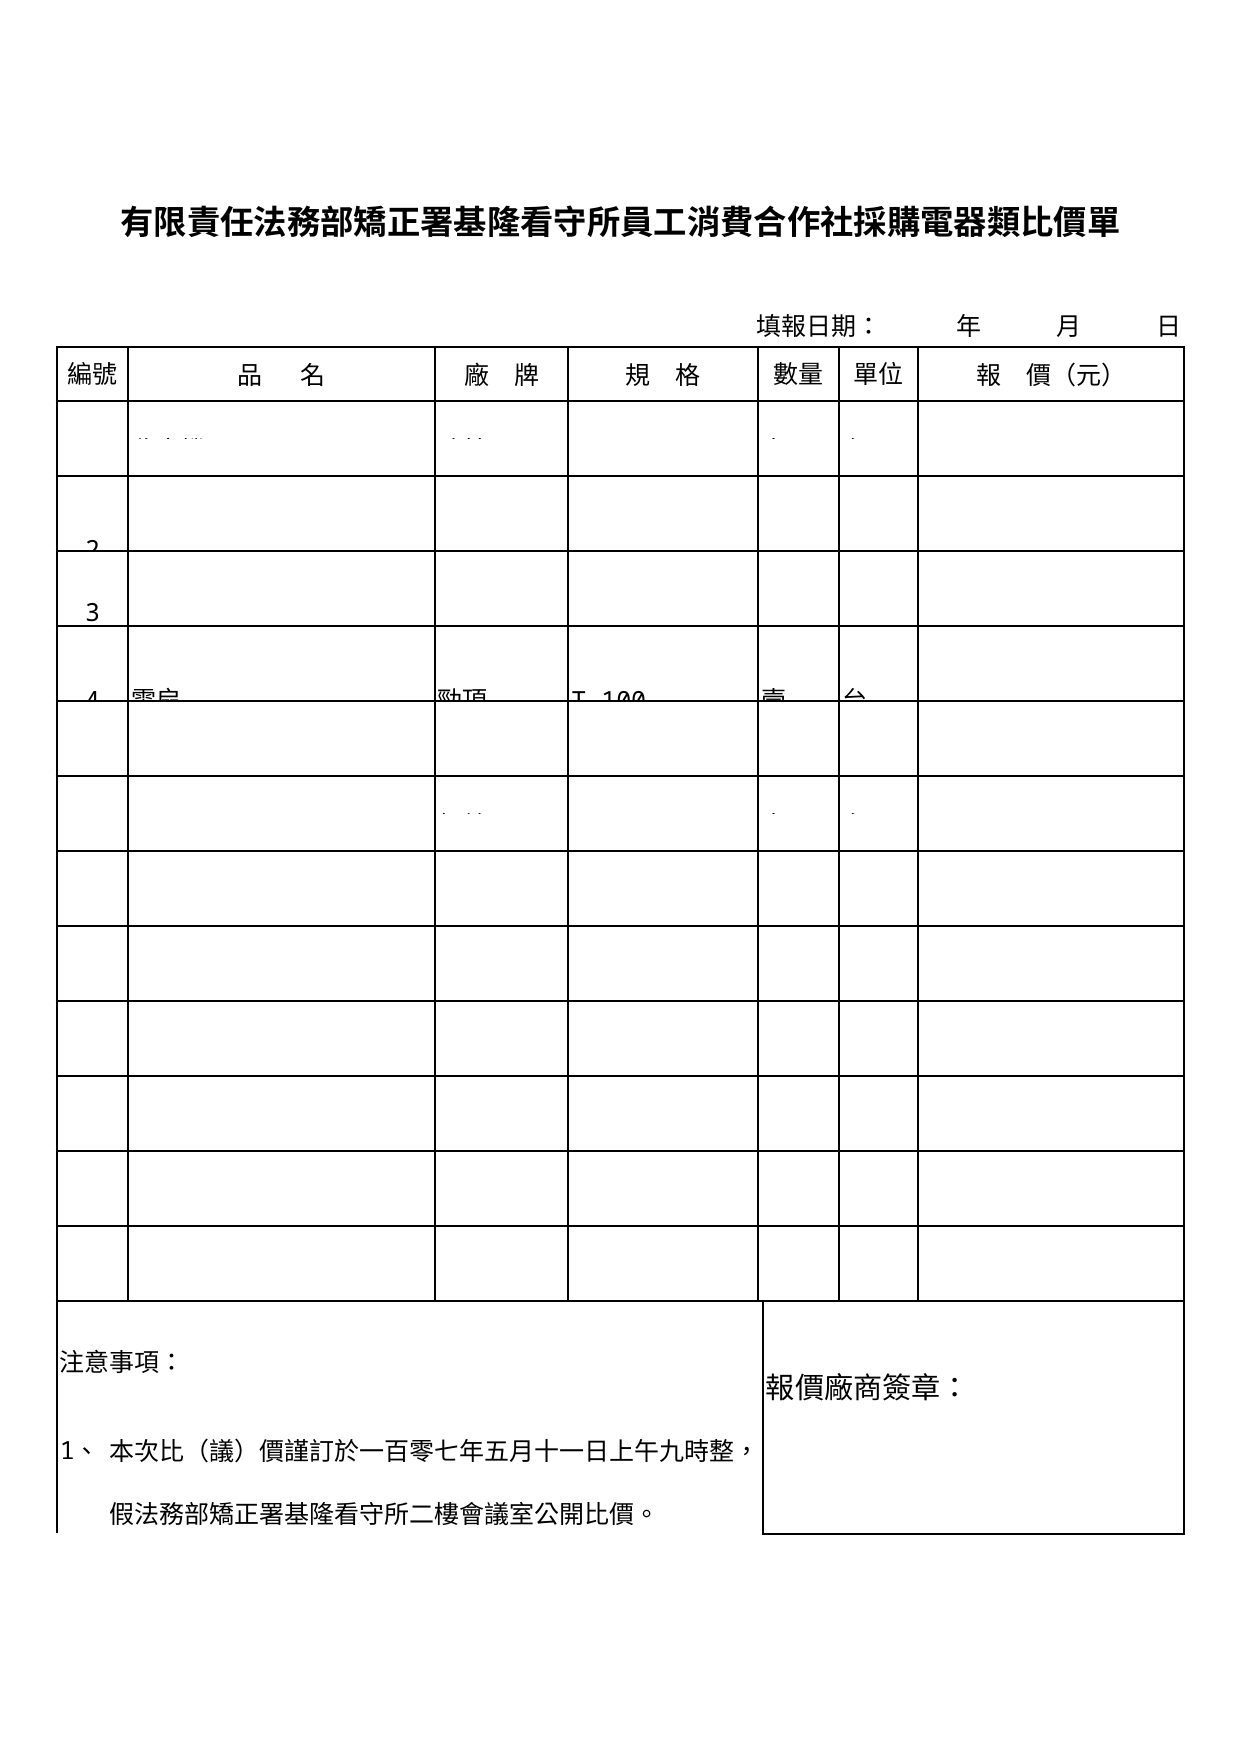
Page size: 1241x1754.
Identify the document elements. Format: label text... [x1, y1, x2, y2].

table_cell 台 [840, 402, 917, 475]
table_cell 壹 [759, 627, 838, 700]
table_cell [569, 1077, 757, 1150]
table_cell 國際牌 [436, 702, 567, 775]
table_cell [919, 552, 1183, 625]
table_cell [569, 927, 757, 1000]
table_cell 本次比（議）價謹訂於一百零七年五月十一日上午九時整，假法務部矯正署基隆看守所二樓會議室公開比價。 [58, 1382, 762, 1533]
table_cell [436, 1227, 567, 1300]
table_cell 台 [840, 702, 917, 775]
table_cell [569, 1002, 757, 1075]
table_cell 歌林 [436, 402, 567, 475]
table_cell 壹 [759, 552, 838, 625]
table_cell [58, 1077, 127, 1150]
table_cell [129, 927, 434, 1000]
table_cell [436, 927, 567, 1000]
table_cell 勁頂 [436, 627, 567, 700]
table_cell [129, 1152, 434, 1225]
table_cell 規 格 [569, 348, 757, 400]
table_cell 電玩 [129, 777, 434, 850]
table_cell 3 [58, 552, 127, 625]
table_cell [58, 1152, 127, 1225]
table_cell 壹 [759, 477, 838, 550]
table_cell KCD-KU01 [569, 402, 757, 475]
table_cell 附 [840, 477, 917, 550]
table_cell [840, 1152, 917, 1225]
table_cell 填報日期： 年 月 日 [57, 261, 1184, 346]
table_cell [759, 852, 838, 925]
table_cell 6 [58, 777, 127, 850]
table_cell 勁頂 [469, 691, 478, 700]
table_cell 4吋數位電視 [129, 552, 434, 625]
table_cell [919, 1002, 1183, 1075]
table_cell 無敵 [436, 477, 567, 550]
table_cell 電扇 [129, 627, 434, 700]
table_cell [58, 927, 127, 1000]
table_cell [129, 1002, 434, 1075]
table_cell MAX TW1 [569, 777, 757, 850]
table_cell [840, 1227, 917, 1300]
table_cell [919, 777, 1183, 850]
table_cell 無敵 [436, 777, 567, 850]
table_cell [58, 1002, 127, 1075]
table_cell [58, 1227, 127, 1300]
table_cell 壹 [759, 777, 838, 850]
table_cell 單位 [840, 348, 917, 400]
table_cell [919, 852, 1183, 925]
table_cell [759, 1227, 838, 1300]
table_cell [919, 1077, 1183, 1150]
table_cell 飛鳥 [436, 552, 567, 625]
table_cell [840, 927, 917, 1000]
table_cell 台 [840, 552, 917, 625]
table_cell 2 [58, 477, 127, 550]
table_cell [919, 402, 1183, 475]
table_cell [919, 702, 1183, 775]
table_cell 4 [58, 627, 127, 700]
table_cell 品 名 [129, 348, 434, 400]
table_cell [129, 1077, 434, 1150]
table_cell 報 價（元） [919, 348, 1183, 400]
table_cell [129, 1227, 434, 1300]
table_cell PTV-650 [569, 552, 757, 625]
table_cell 數量 [759, 348, 838, 400]
table_cell 壹 [759, 702, 838, 775]
table_cell [436, 852, 567, 925]
table_cell [919, 1152, 1183, 1225]
table_cell 台 [840, 777, 917, 850]
table_cell 編號 [58, 348, 127, 400]
table_cell [919, 1227, 1183, 1300]
table_cell [759, 1152, 838, 1225]
table_cell 注意事項： [58, 1302, 762, 1382]
table_cell 耳機 [129, 477, 434, 550]
table_cell 電動刮鬍刀 [129, 702, 434, 775]
table_cell 收音機 [129, 402, 434, 475]
table_cell [436, 1077, 567, 1150]
table_header 有限責任法務部矯正署基隆看守所員工消費合作社採購電器類比價單 [57, 158, 1184, 261]
table_cell [919, 927, 1183, 1000]
table_cell [436, 1002, 567, 1075]
table_cell [919, 477, 1183, 550]
table_cell 報價廠商簽章： [764, 1302, 1183, 1533]
table_cell [58, 852, 127, 925]
table_cell [569, 1152, 757, 1225]
table_cell 壹 [759, 402, 838, 475]
table_cell [129, 852, 434, 925]
table_cell 1 [58, 402, 127, 475]
table_cell T-100 [569, 627, 757, 700]
table_cell [840, 1002, 917, 1075]
table_cell 5 [58, 702, 127, 775]
table_cell [759, 927, 838, 1000]
table_cell 廠 牌 [436, 348, 567, 400]
table_cell [759, 1002, 838, 1075]
table_cell [569, 1227, 757, 1300]
table_cell ES-3831 [569, 702, 757, 775]
table_cell EP-025B [569, 477, 757, 550]
table_cell [840, 1077, 917, 1150]
table_cell [436, 1152, 567, 1225]
table_cell [840, 852, 917, 925]
table_cell [569, 852, 757, 925]
table_cell [759, 1077, 838, 1150]
table_cell 台 [840, 627, 917, 700]
table_cell [919, 627, 1183, 700]
